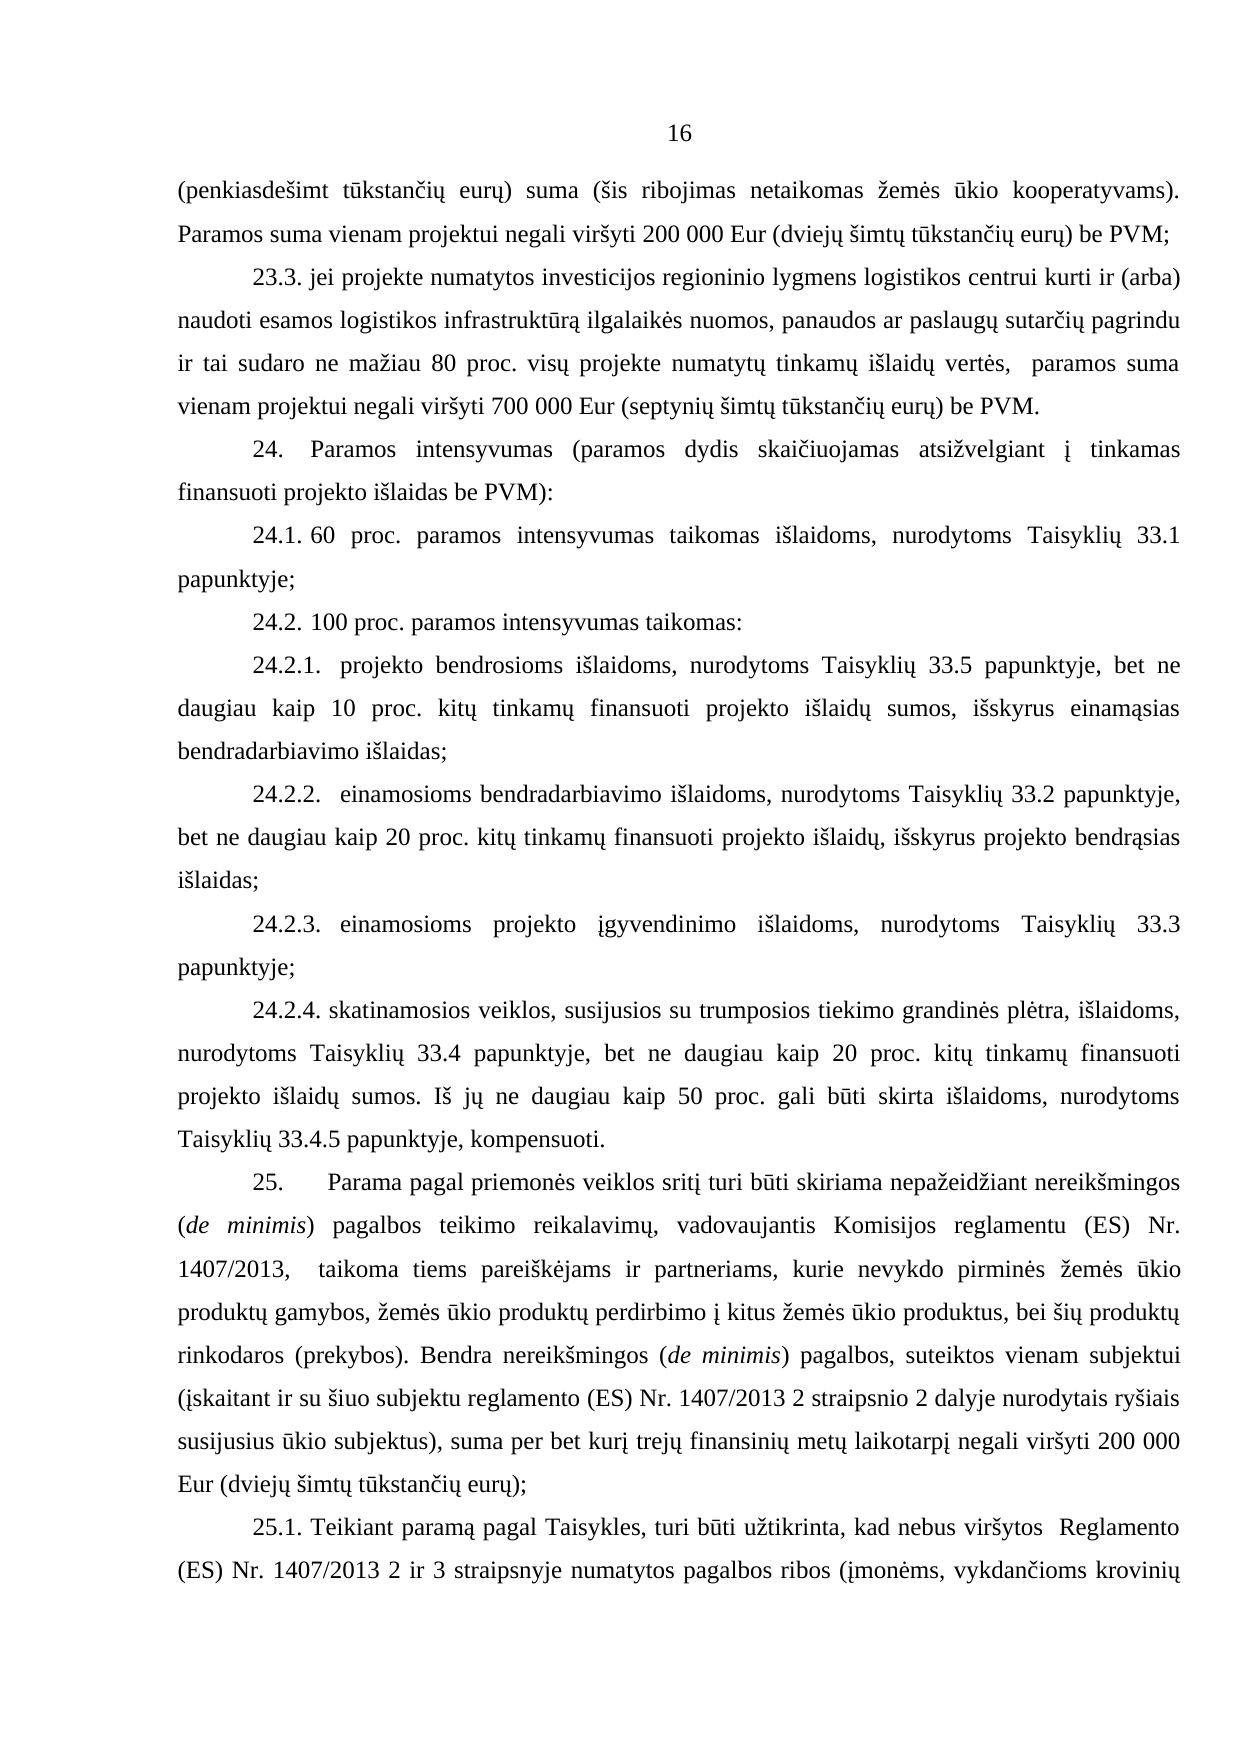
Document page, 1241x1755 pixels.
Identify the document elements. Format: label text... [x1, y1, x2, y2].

text 24.2.2. einamosioms bendradarbiavimo išlaidoms, nurodytoms Taisyklių 33.2 papunktyje, bet ne daugiau kaip 20 proc. kitų tinkamų finansuoti projekto išlaidų, išskyrus projekto bendrąsias išlaidas; [177, 779, 1181, 894]
text (penkiasdešimt tūkstančių eurų) suma (šis ribojimas netaikomas žemės ūkio kooperatyvams). Paramos suma vienam projektui negali viršyti 200 000 Eur (dviejų šimtų tūkstančių eurų) be PVM; [177, 176, 1181, 247]
text 24.2.3. einamosioms projekto įgyvendinimo išlaidoms, nurodytoms Taisyklių 33.3 papunktyje; [177, 909, 1181, 981]
text 24.1. 60 proc. paramos intensyvumas taikomas išlaidoms, nurodytoms Taisyklių 33.1 papunktyje; [177, 521, 1181, 592]
text 24. Paramos intensyvumas (paramos dydis skaičiuojamas atsižvelgiant į tinkamas finansuoti projekto išlaidas be PVM): [177, 434, 1181, 506]
text 24.2.4. skatinamosios veiklos, susijusios su trumposios tiekimo grandinės plėtra, išlaidoms, nurodytoms Taisyklių 33.4 papunktyje, bet ne daugiau kaip 20 proc. kitų tinkamų finansuoti projekto išlaidų sumos. Iš jų ne daugiau kaip 50 proc. gali būti skirta išlaidoms, nurodytoms Taisyklių 33.4.5 papunktyje, kompensuoti. [177, 995, 1181, 1153]
text 25.1. Teikiant paramą pagal Taisykles, turi būti užtikrinta, kad nebus viršytos Reglamento (ES) Nr. 1407/2013 2 ir 3 straipsnyje numatytos pagalbos ribos (įmonėms, vykdančioms krovinių [177, 1512, 1181, 1584]
text 25. Parama pagal priemonės veiklos sritį turi būti skiriama nepažeidžiant nereikšmingos (de minimis) pagalbos teikimo reikalavimų, vadovaujantis Komisijos reglamentu (ES) Nr. 1407/2013, taikoma tiems pareiškėjams ir partneriams, kurie nevykdo pirminės žemės ūkio produktų gamybos, žemės ūkio produktų perdirbimo į kitus žemės ūkio produktus, bei šių produktų rinkodaros (prekybos). Bendra nereikšmingos (de minimis) pagalbos, suteiktos vienam subjektui (įskaitant ir su šiuo subjektu reglamento (ES) Nr. 1407/2013 2 straipsnio 2 dalyje nurodytais ryšiais susijusius ūkio subjektus), suma per bet kurį trejų finansinių metų laikotarpį negali viršyti 200 000 Eur (dviejų šimtų tūkstančių eurų); [177, 1167, 1181, 1498]
text 23.3. jei projekte numatytos investicijos regioninio lygmens logistikos centrui kurti ir (arba) naudoti esamos logistikos infrastruktūrą ilgalaikės nuomos, panaudos ar paslaugų sutarčių pagrindu ir tai sudaro ne mažiau 80 proc. visų projekte numatytų tinkamų išlaidų vertės, paramos suma vienam projektui negali viršyti 700 000 Eur (septynių šimtų tūkstančių eurų) be PVM. [177, 262, 1181, 420]
text 24.2.1. projekto bendrosioms išlaidoms, nurodytoms Taisyklių 33.5 papunktyje, bet ne daugiau kaip 10 proc. kitų tinkamų finansuoti projekto išlaidų sumos, išskyrus einamąsias bendradarbiavimo išlaidas; [177, 650, 1181, 765]
text 24.2. 100 proc. paramos intensyvumas taikomas: [177, 607, 1181, 636]
